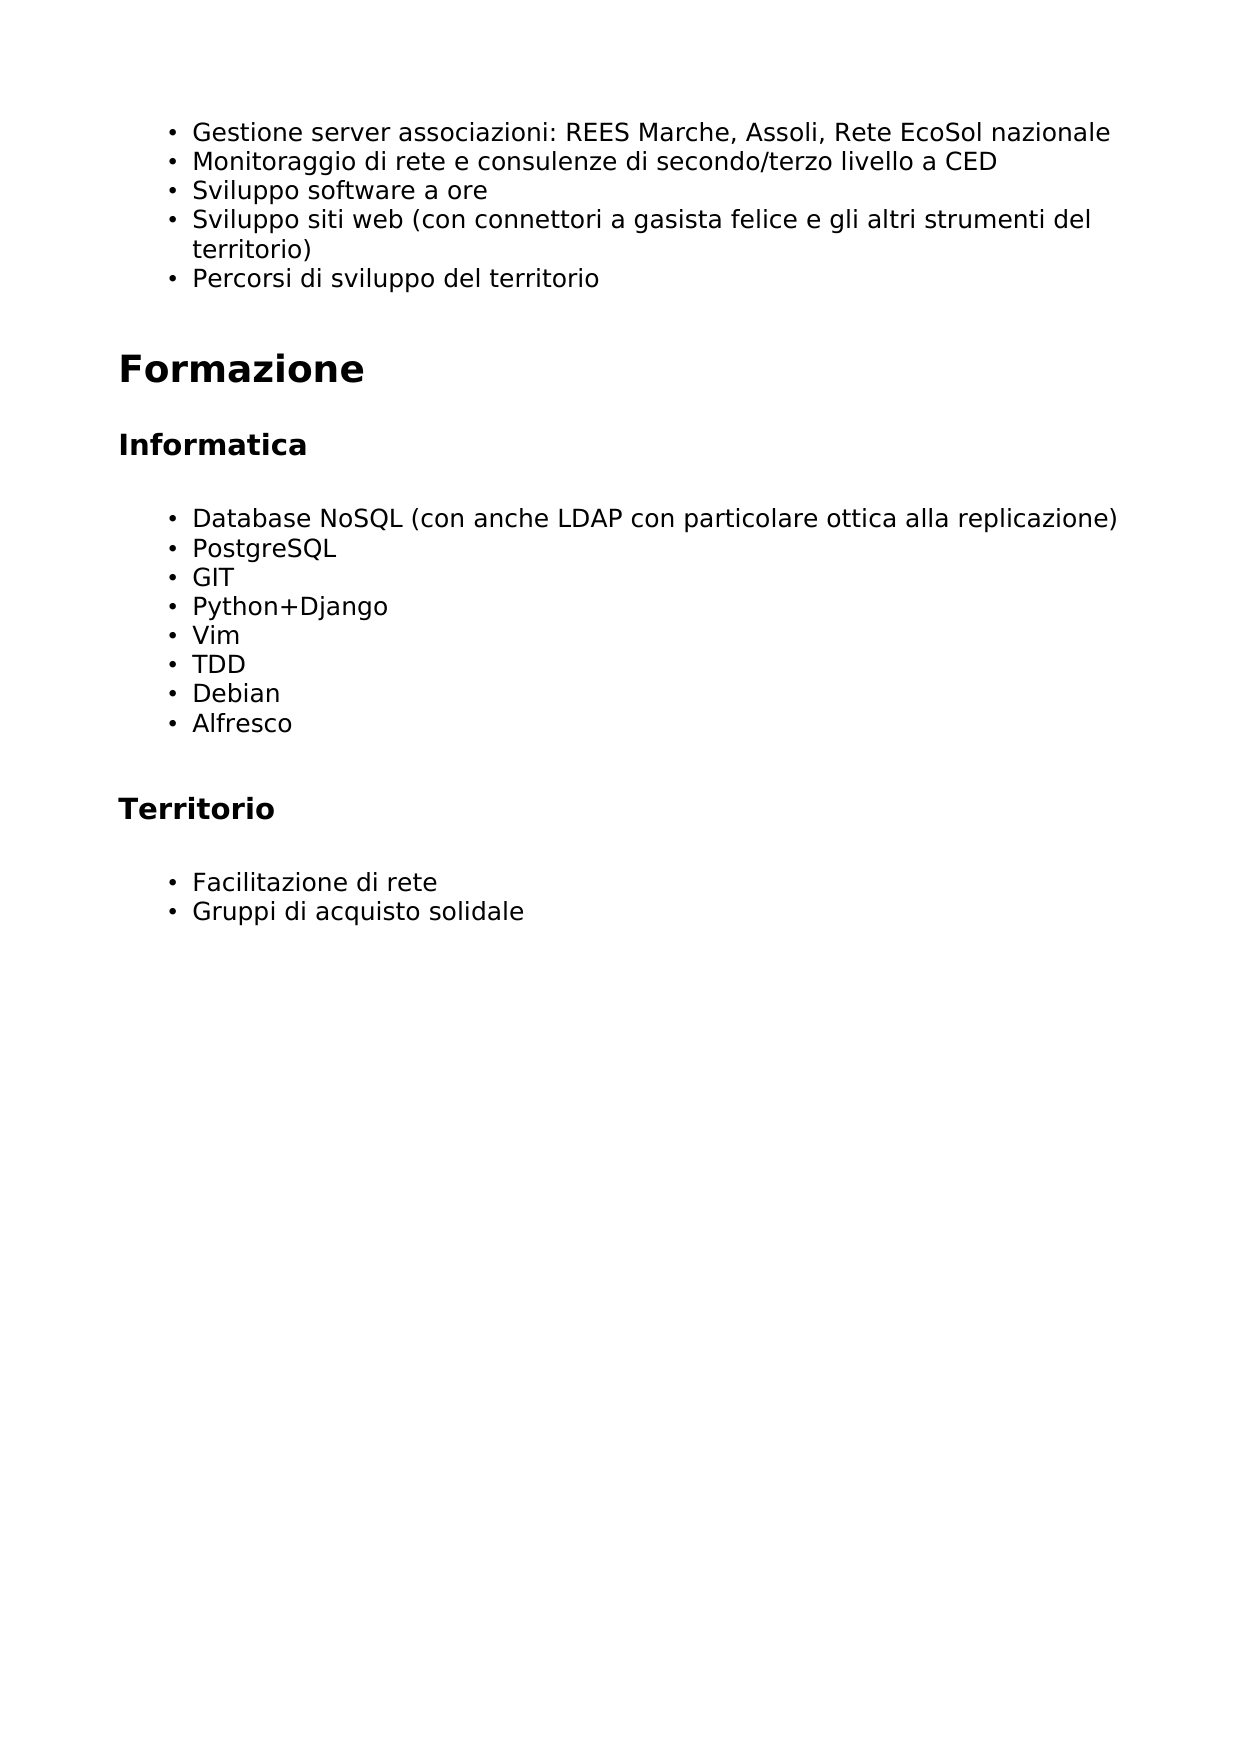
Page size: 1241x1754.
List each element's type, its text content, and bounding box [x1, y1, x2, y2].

list TDD [177, 651, 1122, 680]
subtitle Formazione [118, 348, 1122, 391]
list Sviluppo software a ore [177, 176, 1122, 206]
subtitle Informatica [118, 429, 1122, 463]
list Percorsi di sviluppo del territorio [177, 264, 1122, 293]
list Facilitazione di rete [177, 868, 1122, 898]
list GIT [177, 563, 1122, 592]
list Database NoSQL (con anche LDAP con particolare ottica alla replicazione) [177, 505, 1122, 534]
list Gruppi di acquisto solidale [177, 898, 1122, 927]
list Debian [177, 680, 1122, 709]
list Vim [177, 621, 1122, 651]
list Gestione server associazioni: REES Marche, Assoli, Rete EcoSol nazionale [177, 118, 1122, 147]
list Python+Django [177, 592, 1122, 621]
list Alfresco [177, 709, 1122, 738]
list Sviluppo siti web (con connettori a gasista felice e gli altri strumenti del territorio) [177, 206, 1122, 264]
list Monitoraggio di rete e consulenze di secondo/terzo livello a CED [177, 147, 1122, 176]
list PostgreSQL [177, 534, 1122, 563]
subtitle Territorio [118, 792, 1122, 826]
